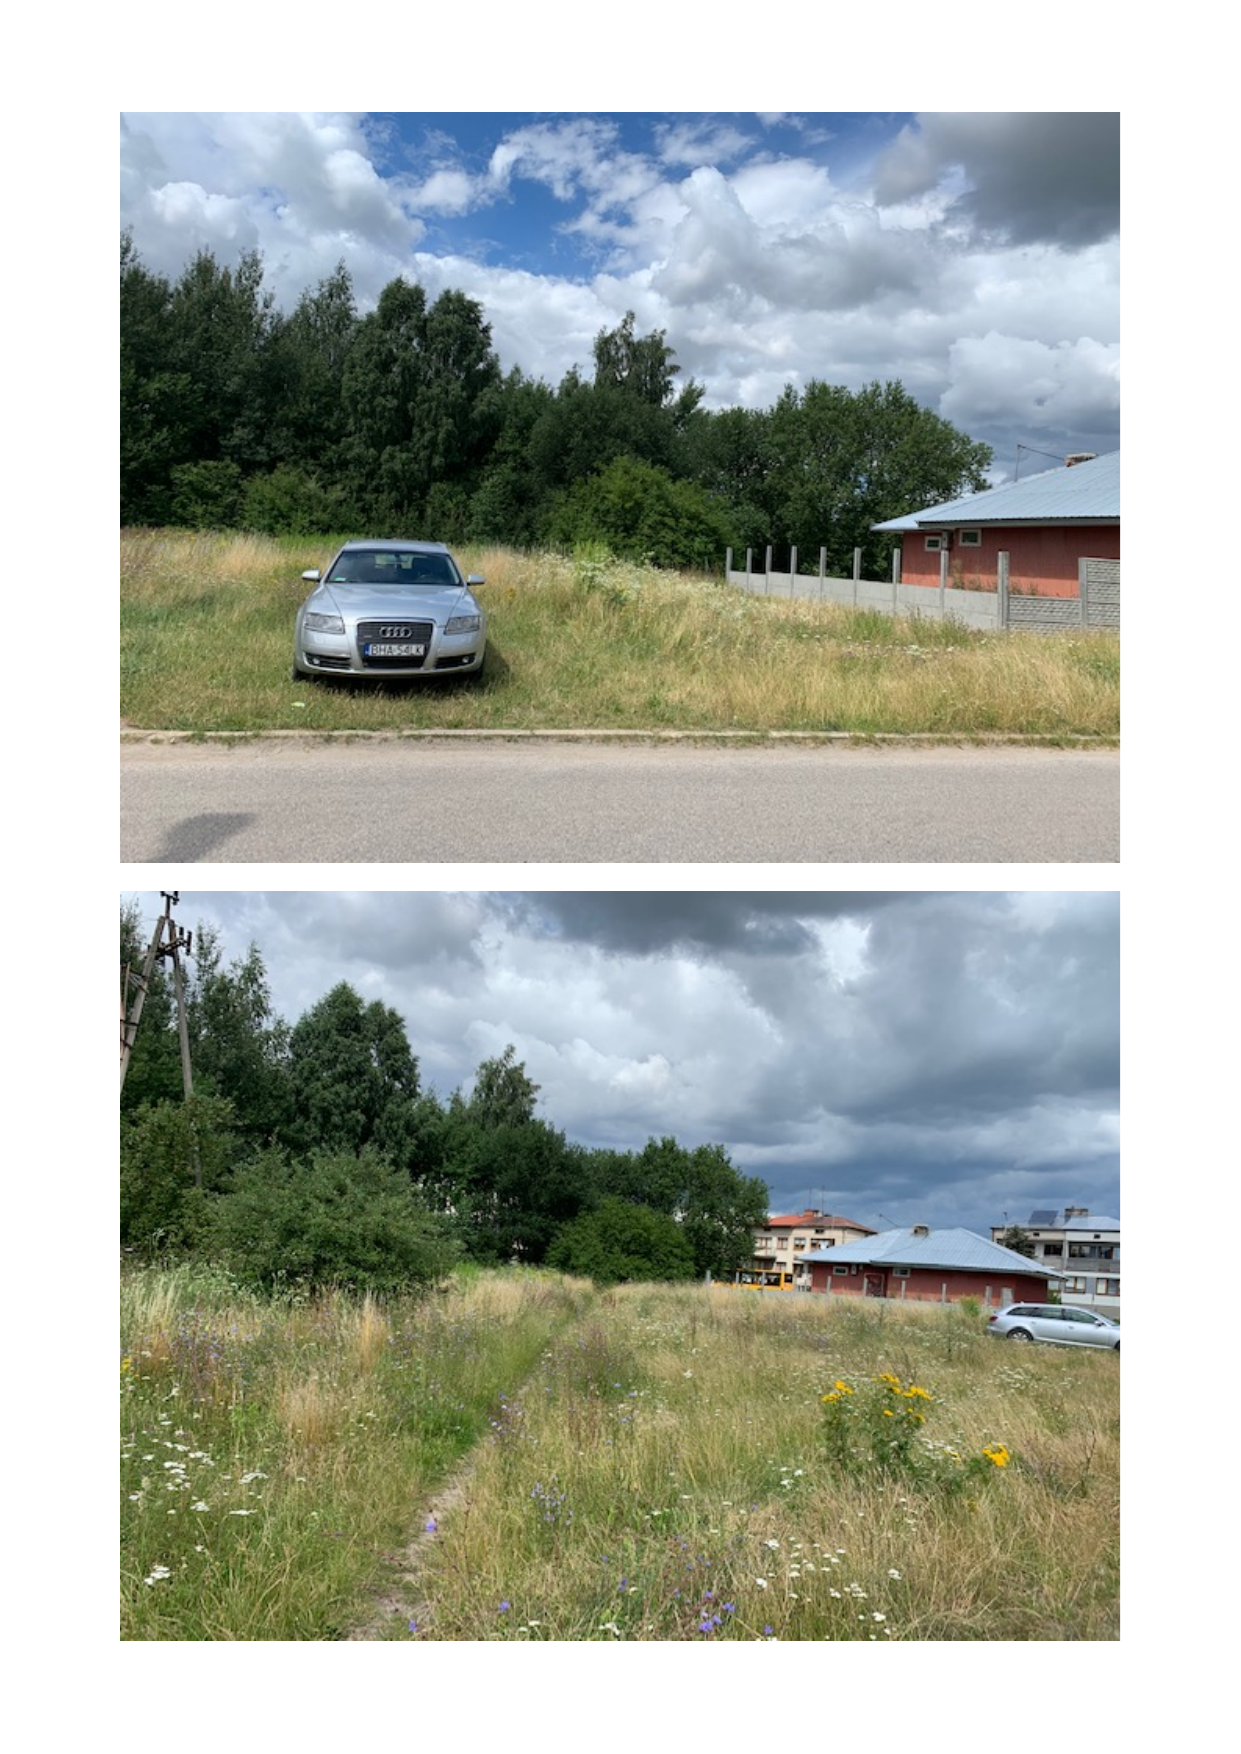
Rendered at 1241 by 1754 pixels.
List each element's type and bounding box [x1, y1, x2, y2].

picture [120, 112, 1121, 863]
picture [120, 891, 1121, 1641]
